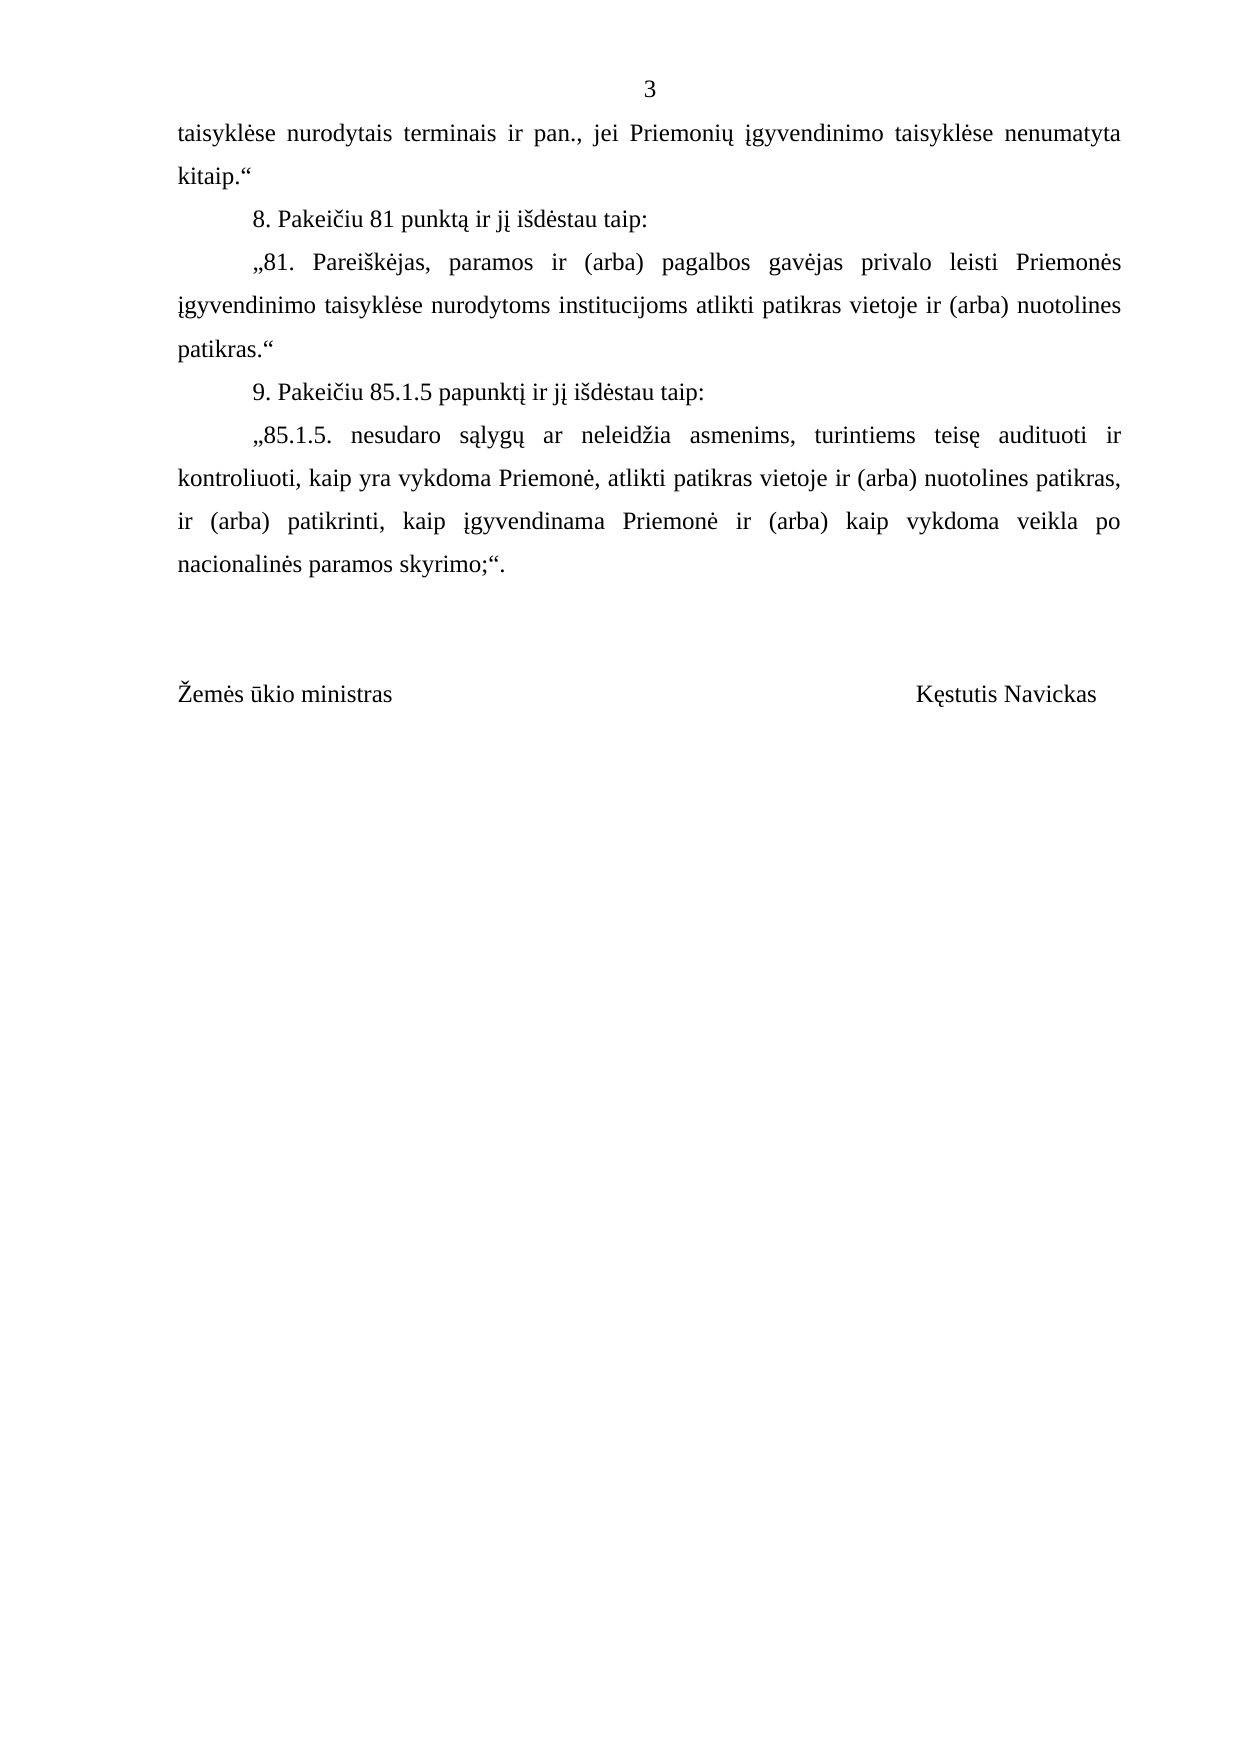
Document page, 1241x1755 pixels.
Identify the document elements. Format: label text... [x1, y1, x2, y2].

text taisyklėse nurodytais terminais ir pan., jei Priemonių įgyvendinimo taisyklėse nenumatyta kitaip.“ [177, 118, 1122, 190]
text 9. Pakeičiu 85.1.5 papunktį ir jį išdėstau taip: [177, 377, 1122, 406]
text 8. Pakeičiu 81 punktą ir jį išdėstau taip: [177, 204, 1122, 233]
text „81. Pareiškėjas, paramos ir (arba) pagalbos gavėjas privalo leisti Priemonės įgyvendinimo taisyklėse nurodytoms institucijoms atlikti patikras vietoje ir (arba) nuotolines patikras.“ [177, 247, 1122, 362]
text Žemės ūkio ministras Kęstutis Navickas [177, 679, 1122, 707]
text „85.1.5. nesudaro sąlygų ar neleidžia asmenims, turintiems teisę audituoti ir kontroliuoti, kaip yra vykdoma Priemonė, atlikti patikras vietoje ir (arba) nuotolines patikras, ir (arba) patikrinti, kaip įgyvendinama Priemonė ir (arba) kaip vykdoma veikla po nacionalinės paramos skyrimo;“. [177, 420, 1122, 578]
